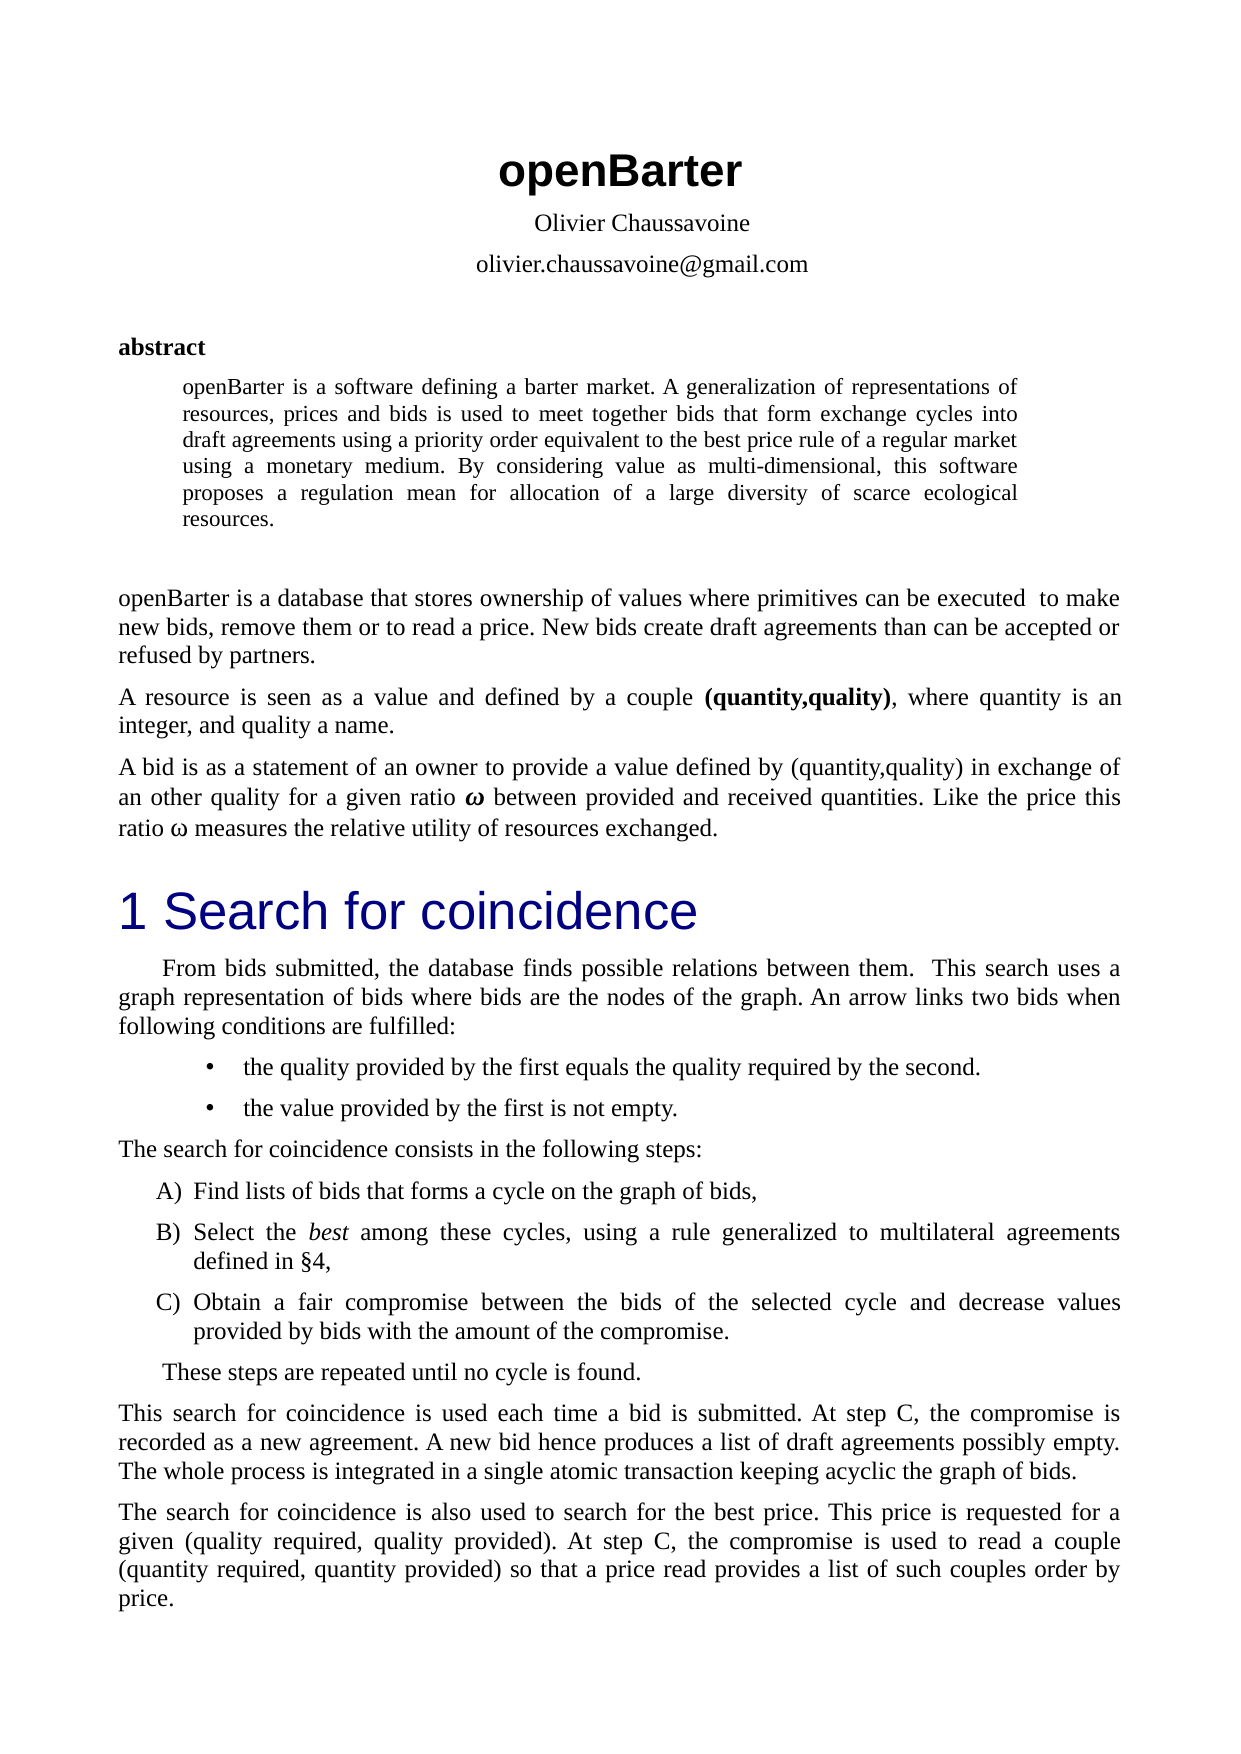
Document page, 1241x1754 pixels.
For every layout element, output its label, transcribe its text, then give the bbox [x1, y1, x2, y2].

text The search for coincidence is also used to search for the best price. This price is requested for a given (quality required, quality provided). At step C, the compromise is used to read a couple (quantity required, quantity provided) so that a price read provides a list of such couples order by price. [118, 1497, 1122, 1612]
list Select the best among these cycles, using a rule generalized to multilateral agreements defined in §4, [156, 1217, 1122, 1274]
text A resource is seen as a value and defined by a couple (quantity,quality), where quantity is an integer, and quality a name. [118, 682, 1122, 739]
text A bid is as a statement of an owner to provide a value defined by (quantity,quality) in exchange of an other quality for a given ratio ω between provided and received quantities. Like the price this ratio ω measures the relative utility of resources exchanged. [118, 752, 1122, 843]
text This search for coincidence is used each time a bid is submitted. At step C, the compromise is recorded as a new agreement. A new bid hence produces a list of draft agreements possibly empty. The whole process is integrated in a single atomic transaction keeping acyclic the graph of bids. [118, 1398, 1122, 1484]
text From bids submitted, the database finds possible relations between them. This search uses a graph representation of bids where bids are the nodes of the graph. An arrow links two bids when following conditions are fulfilled: [118, 953, 1122, 1039]
text The search for coincidence consists in the following steps: [118, 1134, 1122, 1163]
text openBarter is a database that stores ownership of values where primitives can be executed to make new bids, remove them or to read a price. New bids create draft agreements than can be accepted or refused by partners. [118, 583, 1122, 669]
subtitle Search for coincidence [118, 880, 1122, 941]
subtitle openBarter [118, 143, 1122, 196]
list Obtain a fair compromise between the bids of the selected cycle and decrease values provided by bids with the amount of the compromise. [156, 1287, 1122, 1344]
text olivier.chaussavoine@gmail.com [118, 249, 1122, 278]
list the value provided by the first is not empty. [206, 1093, 1122, 1122]
list the quality provided by the first equals the quality required by the second. [206, 1052, 1122, 1081]
list Find lists of bids that forms a cycle on the graph of bids, [156, 1176, 1122, 1204]
text Olivier Chaussavoine [118, 208, 1122, 237]
text abstract [118, 332, 1122, 361]
text openBarter is a software defining a barter market. A generalization of representations of resources, prices and bids is used to meet together bids that form exchange cycles into draft agreements using a priority order equivalent to the best price rule of a regular market using a monetary medium. By considering value as multi-dimensional, this software proposes a regulation mean for allocation of a large diversity of scarce ecological resources. [182, 373, 1019, 531]
text These steps are repeated until no cycle is found. [118, 1357, 1122, 1386]
